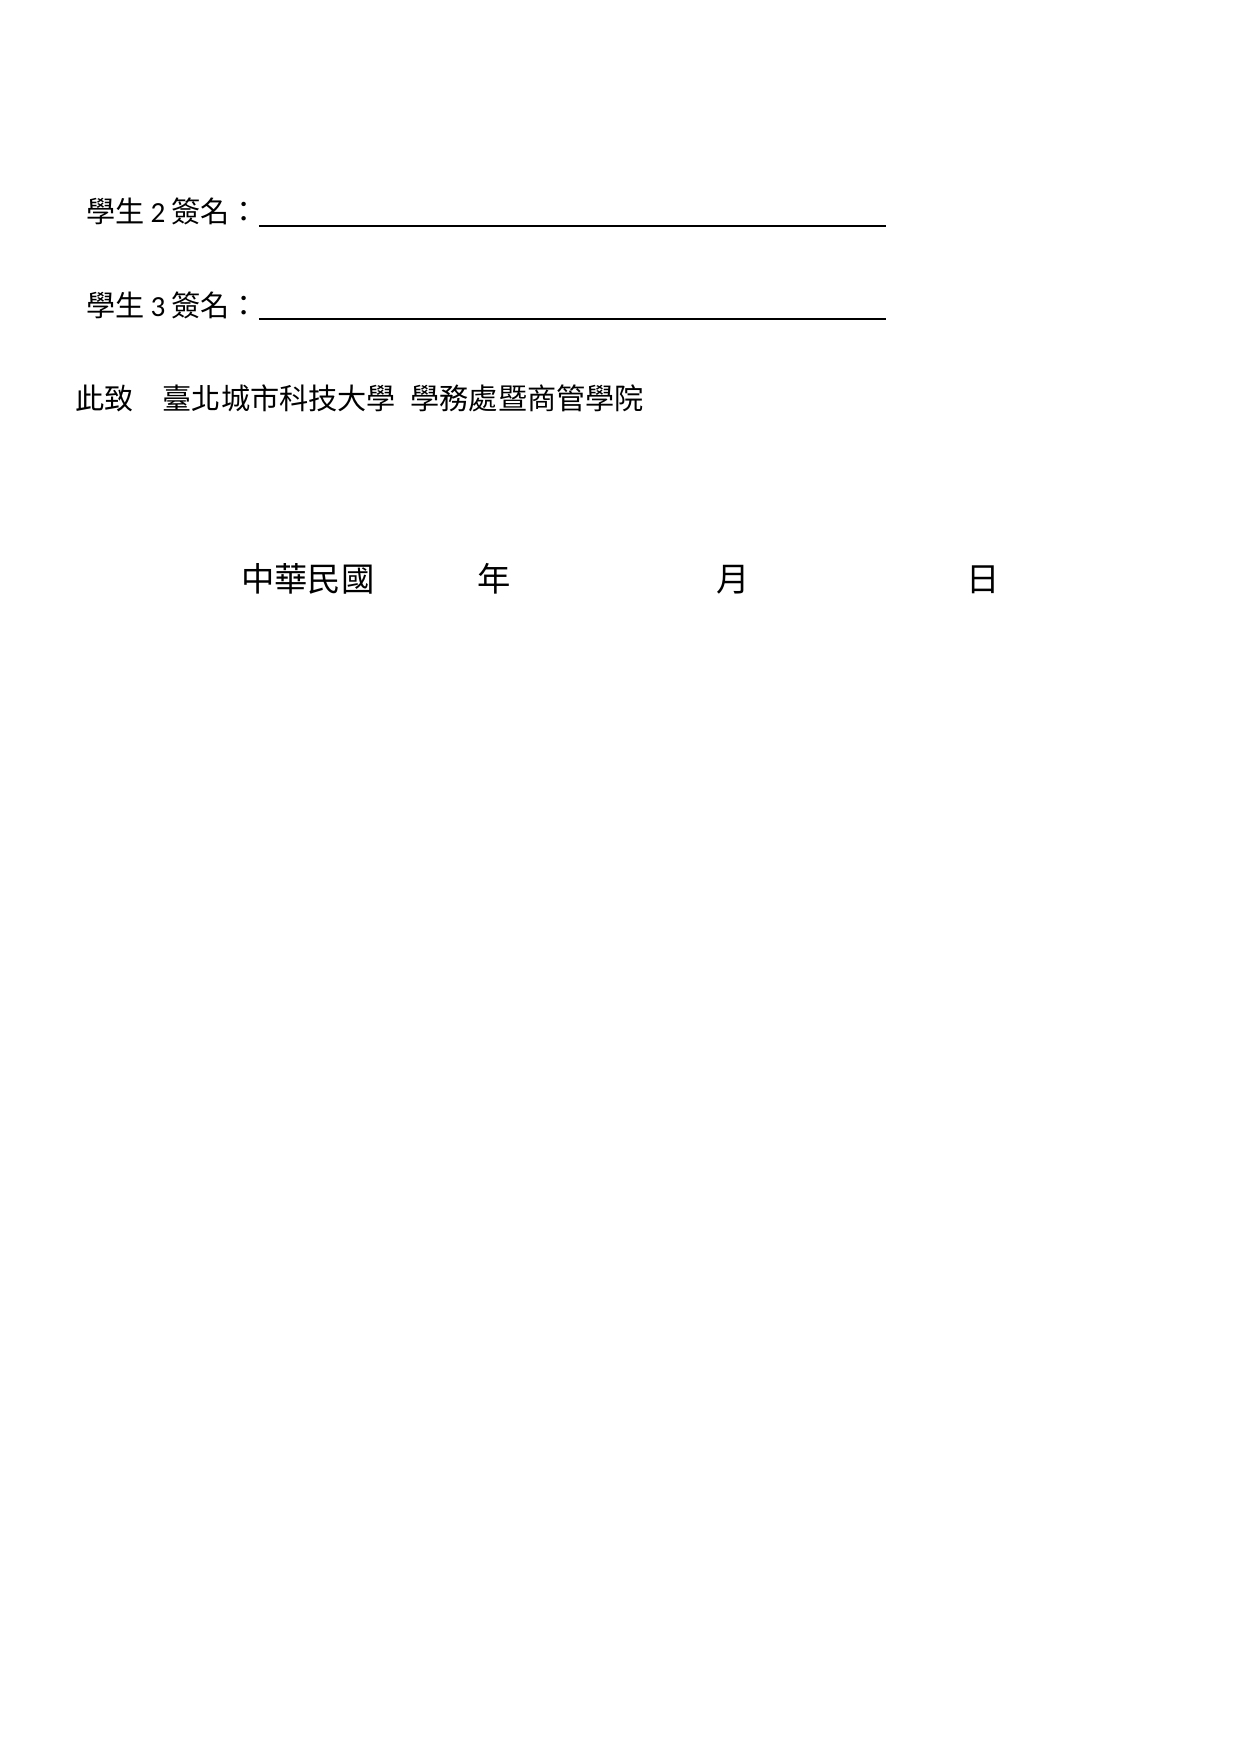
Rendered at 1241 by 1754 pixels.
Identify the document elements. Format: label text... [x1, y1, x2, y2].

text 此致 臺北城市科技大學 學務處暨商管學院 [75, 376, 1165, 418]
table_cell 學生2簽名： [75, 170, 1164, 263]
table_header [75, 102, 1164, 170]
table_cell 學生3簽名： [75, 264, 1164, 357]
text 中華民國 年 月 日 [75, 553, 1165, 601]
